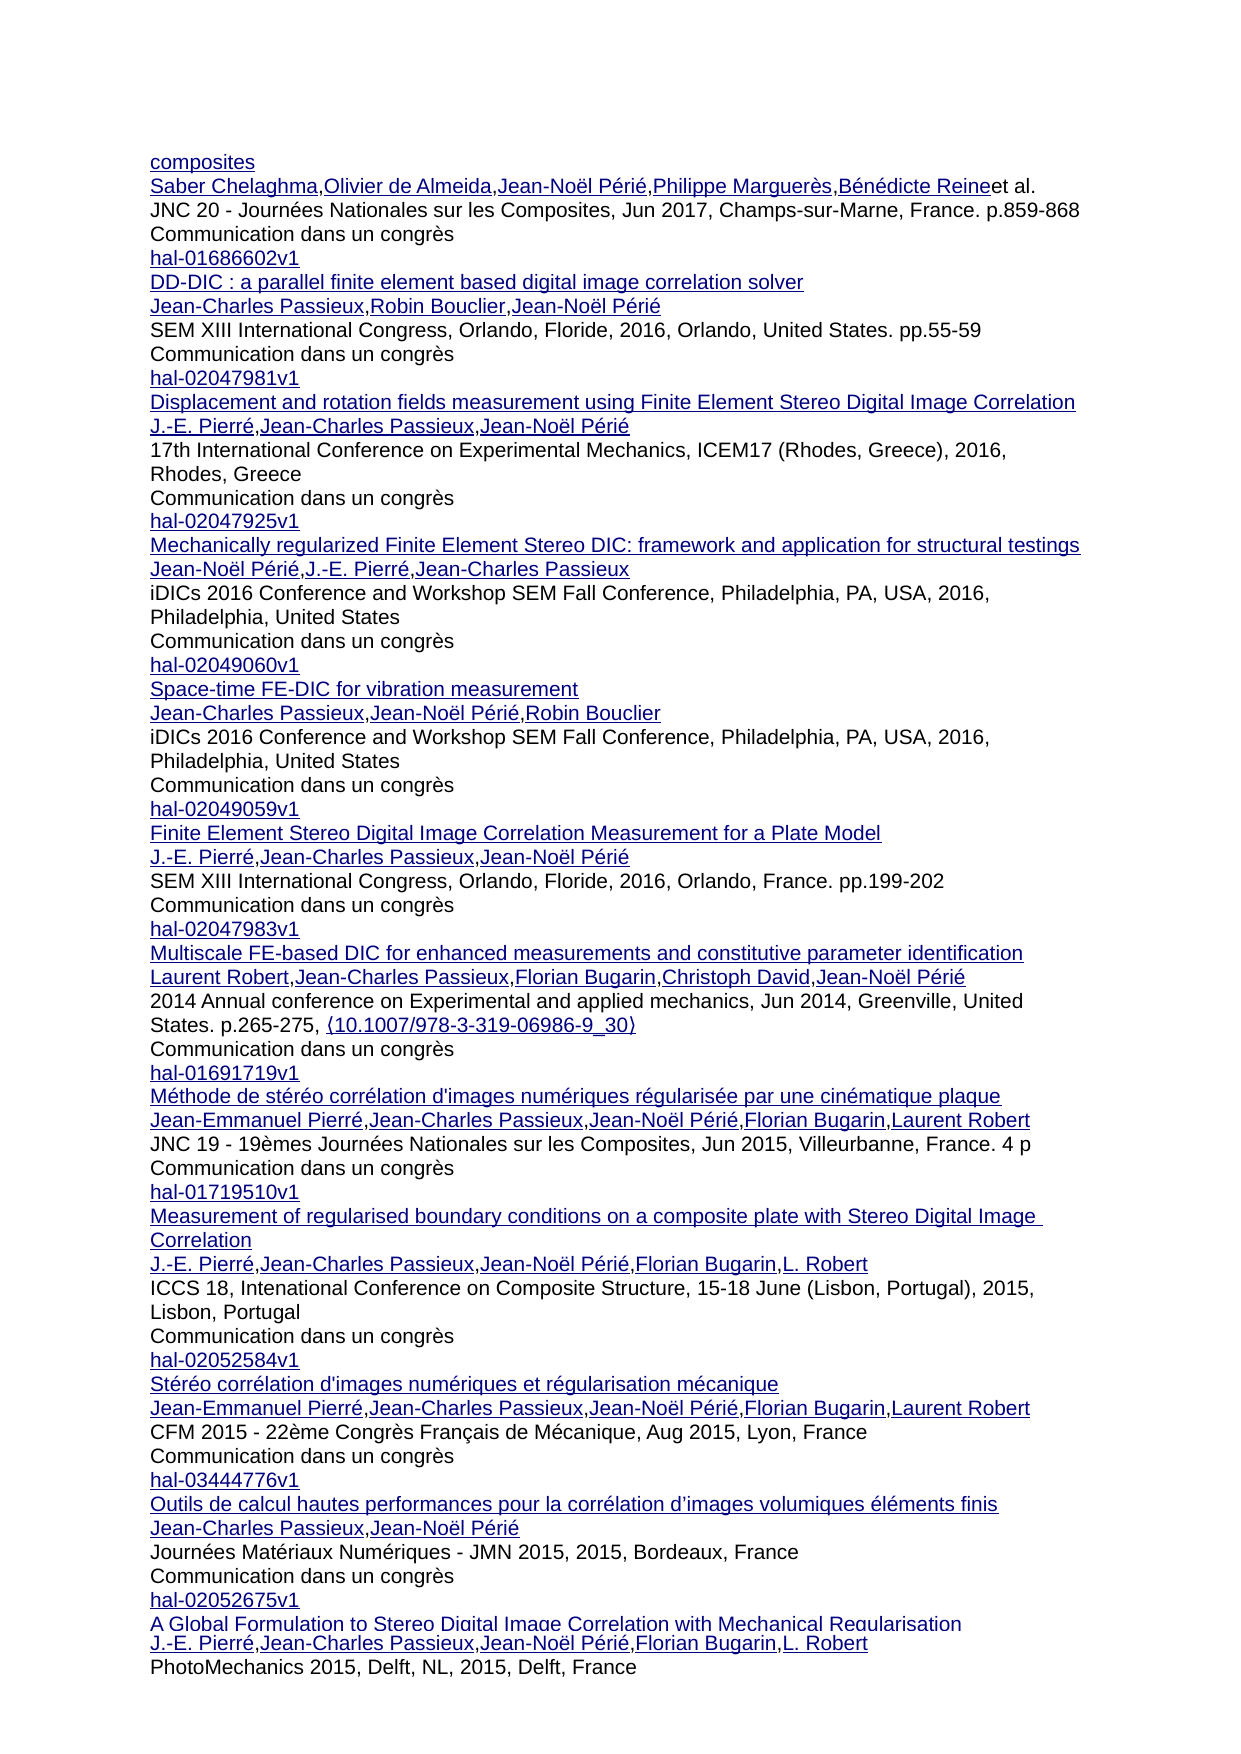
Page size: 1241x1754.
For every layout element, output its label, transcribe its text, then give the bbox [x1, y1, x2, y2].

table_cell DD-DIC : a parallel finite element based digital image correlation solver Jean-Charles Passieux,Robin Bouclier,Jean-Noël Périé SEM XIII International Congress, Orlando, Floride, 2016, Orlando, United States. pp.55-59 Communication dans un congrès hal-02047981v1 [150, 270, 1090, 389]
table_cell composites Saber Chelaghma,Olivier de Almeida,Jean-Noël Périé,Philippe Marguerès,Bénédicte Reineet al. JNC 20 - Journées Nationales sur les Composites, Jun 2017, Champs-sur-Marne, France. p.859-868 Communication dans un congrès hal-01686602v1 [150, 150, 1090, 270]
table_cell Mechanically regularized Finite Element Stereo DIC: framework and application for structural testings Jean-Noël Périé,J.-E. Pierré,Jean-Charles Passieux iDICs 2016 Conference and Workshop SEM Fall Conference, Philadelphia, PA, USA, 2016, Philadelphia, United States Communication dans un congrès hal-02049060v1 [150, 533, 1090, 677]
table_cell Méthode de stéréo corrélation d'images numériques régularisée par une cinématique plaque Jean-Emmanuel Pierré,Jean-Charles Passieux,Jean-Noël Périé,Florian Bugarin,Laurent Robert JNC 19 - 19èmes Journées Nationales sur les Composites, Jun 2015, Villeurbanne, France. 4 p Communication dans un congrès hal-01719510v1 [150, 1084, 1090, 1204]
table_cell Multiscale FE-based DIC for enhanced measurements and constitutive parameter identification Laurent Robert,Jean-Charles Passieux,Florian Bugarin,Christoph David,Jean-Noël Périé 2014 Annual conference on Experimental and applied mechanics, Jun 2014, Greenville, United States. p.265-275, ⟨10.1007/978-3-319-06986-9_30⟩ Communication dans un congrès hal-01691719v1 [150, 941, 1090, 1084]
table_cell Measurement of regularised boundary conditions on a composite plate with Stereo Digital Image Correlation J.-E. Pierré,Jean-Charles Passieux,Jean-Noël Périé,Florian Bugarin,L. Robert ICCS 18, Intenational Conference on Composite Structure, 15-18 June (Lisbon, Portugal), 2015, Lisbon, Portugal Communication dans un congrès hal-02052584v1 [150, 1204, 1090, 1372]
table_cell Outils de calcul hautes performances pour la corrélation d’images volumiques éléments finis Jean-Charles Passieux,Jean-Noël Périé Journées Matériaux Numériques - JMN 2015, 2015, Bordeaux, France Communication dans un congrès hal-02052675v1 [150, 1492, 1090, 1611]
table_cell Displacement and rotation fields measurement using Finite Element Stereo Digital Image Correlation J.-E. Pierré,Jean-Charles Passieux,Jean-Noël Périé 17th International Conference on Experimental Mechanics, ICEM17 (Rhodes, Greece), 2016, Rhodes, Greece Communication dans un congrès hal-02047925v1 [150, 390, 1090, 533]
table_cell Stéréo corrélation d'images numériques et régularisation mécanique Jean-Emmanuel Pierré,Jean-Charles Passieux,Jean-Noël Périé,Florian Bugarin,Laurent Robert CFM 2015 - 22ème Congrès Français de Mécanique, Aug 2015, Lyon, France Communication dans un congrès hal-03444776v1 [150, 1372, 1090, 1492]
table_cell Space-time FE-DIC for vibration measurement Jean-Charles Passieux,Jean-Noël Périé,Robin Bouclier iDICs 2016 Conference and Workshop SEM Fall Conference, Philadelphia, PA, USA, 2016, Philadelphia, United States Communication dans un congrès hal-02049059v1 [150, 677, 1090, 821]
table_cell A Global Formulation to Stereo Digital Image Correlation with Mechanical Regularisation J.-E. Pierré,Jean-Charles Passieux,Jean-Noël Périé,Florian Bugarin,L. Robert PhotoMechanics 2015, Delft, NL, 2015, Delft, France [150, 1611, 1090, 1679]
table_cell Finite Element Stereo Digital Image Correlation Measurement for a Plate Model J.-E. Pierré,Jean-Charles Passieux,Jean-Noël Périé SEM XIII International Congress, Orlando, Floride, 2016, Orlando, France. pp.199-202 Communication dans un congrès hal-02047983v1 [150, 821, 1090, 941]
